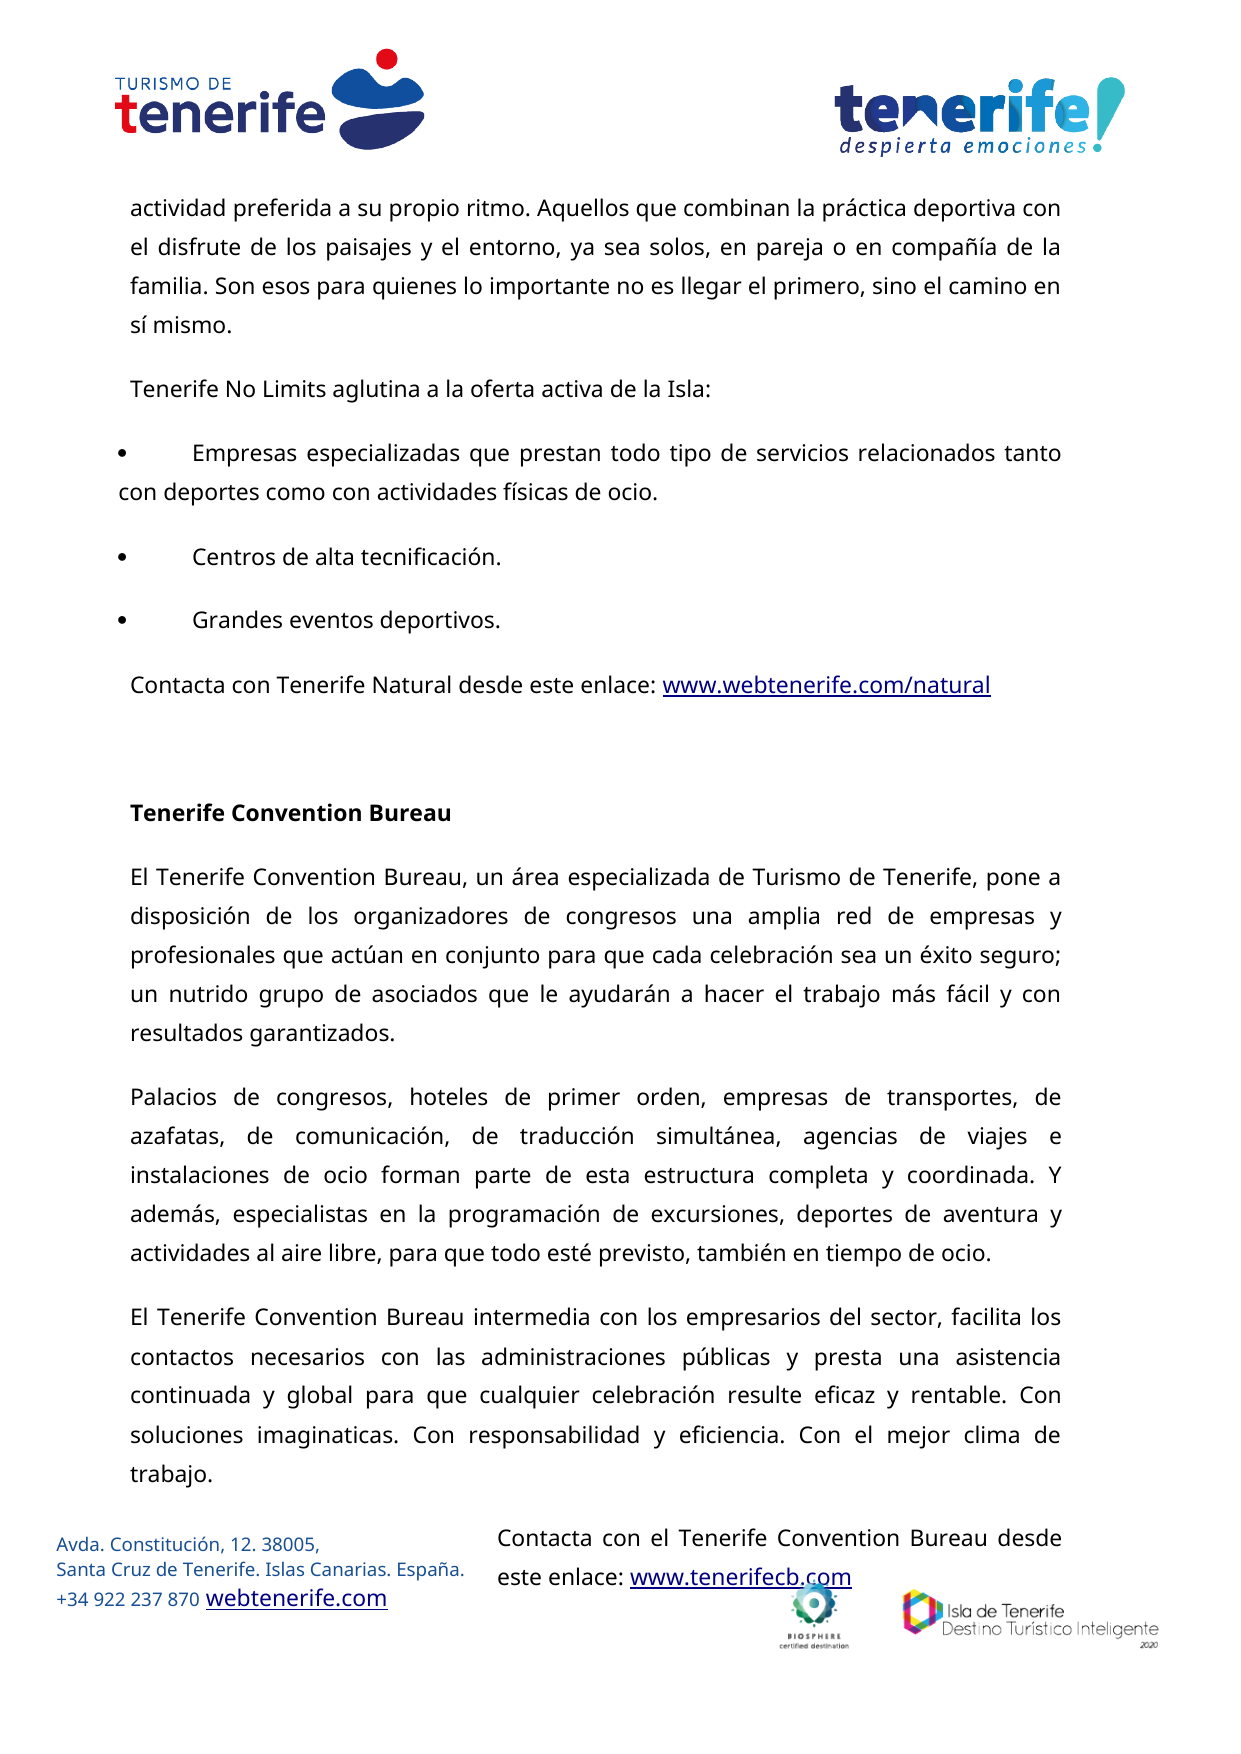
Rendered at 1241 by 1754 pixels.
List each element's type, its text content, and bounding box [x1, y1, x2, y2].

text Tenerife Convention Bureau [130, 797, 1063, 828]
list Grandes eventos deportivos. [118, 604, 1063, 636]
text El Tenerife Convention Bureau intermedia con los empresarios del sector, facilita los contactos necesarios con las administraciones públicas y presta una asistencia continuada y global para que cualquier celebración resulte eficaz y rentable. Con soluciones imaginaticas. Con responsabilidad y eficiencia. Con el mejor clima de trabajo. [130, 1301, 1063, 1489]
text Contacta con Tenerife Natural desde este enlace: www.webtenerife.com/natural [130, 668, 1063, 700]
text Palacios de congresos, hoteles de primer orden, empresas de transportes, de azafatas, de comunicación, de traducción simultánea, agencias de viajes e instalaciones de ocio forman parte de esta estructura completa y coordinada. Y además, especialistas en la programación de excursiones, deportes de aventura y actividades al aire libre, para que todo esté previsto, también en tiempo de ocio. [130, 1081, 1063, 1268]
list Empresas especializadas que prestan todo tipo de servicios relacionados tanto con deportes como con actividades físicas de ocio. [118, 437, 1063, 508]
text Tenerife No Limits aglutina a la oferta activa de la Isla: [130, 373, 1063, 404]
list Centros de alta tecnificación. [118, 540, 1063, 572]
text El Tenerife Convention Bureau, un área especializada de Turismo de Tenerife, pone a disposición de los organizadores de congresos una amplia red de empresas y profesionales que actúan en conjunto para que cada celebración sea un éxito seguro; un nutrido grupo de asociados que le ayudarán a hacer el trabajo más fácil y con resultados garantizados. [130, 861, 1063, 1048]
text Contacta con el Tenerife Convention Bureau desde este enlace: www.tenerifecb.com [130, 1522, 1063, 1592]
text Cuando hablamos de Tenerife No Limits no nos referimos solo a quienes hacen del deporte una forma de vida. Por supuesto que la Isla responde a las expectativas de quienes viven y sueñan todo el día con coger la bicicleta o la tabla de windsurf para dar lo mejor de sí mismos. Pero de la misma manera, incluye a quienes desean practicar su actividad preferida a su propio ritmo. Aquellos que combinan la práctica deportiva con el disfrute de los paisajes y el entorno, ya sea solos, en pareja o en compañía de la familia. Son esos para quienes lo importante no es llegar el primero, sino el camino en sí mismo. [130, 192, 1063, 340]
